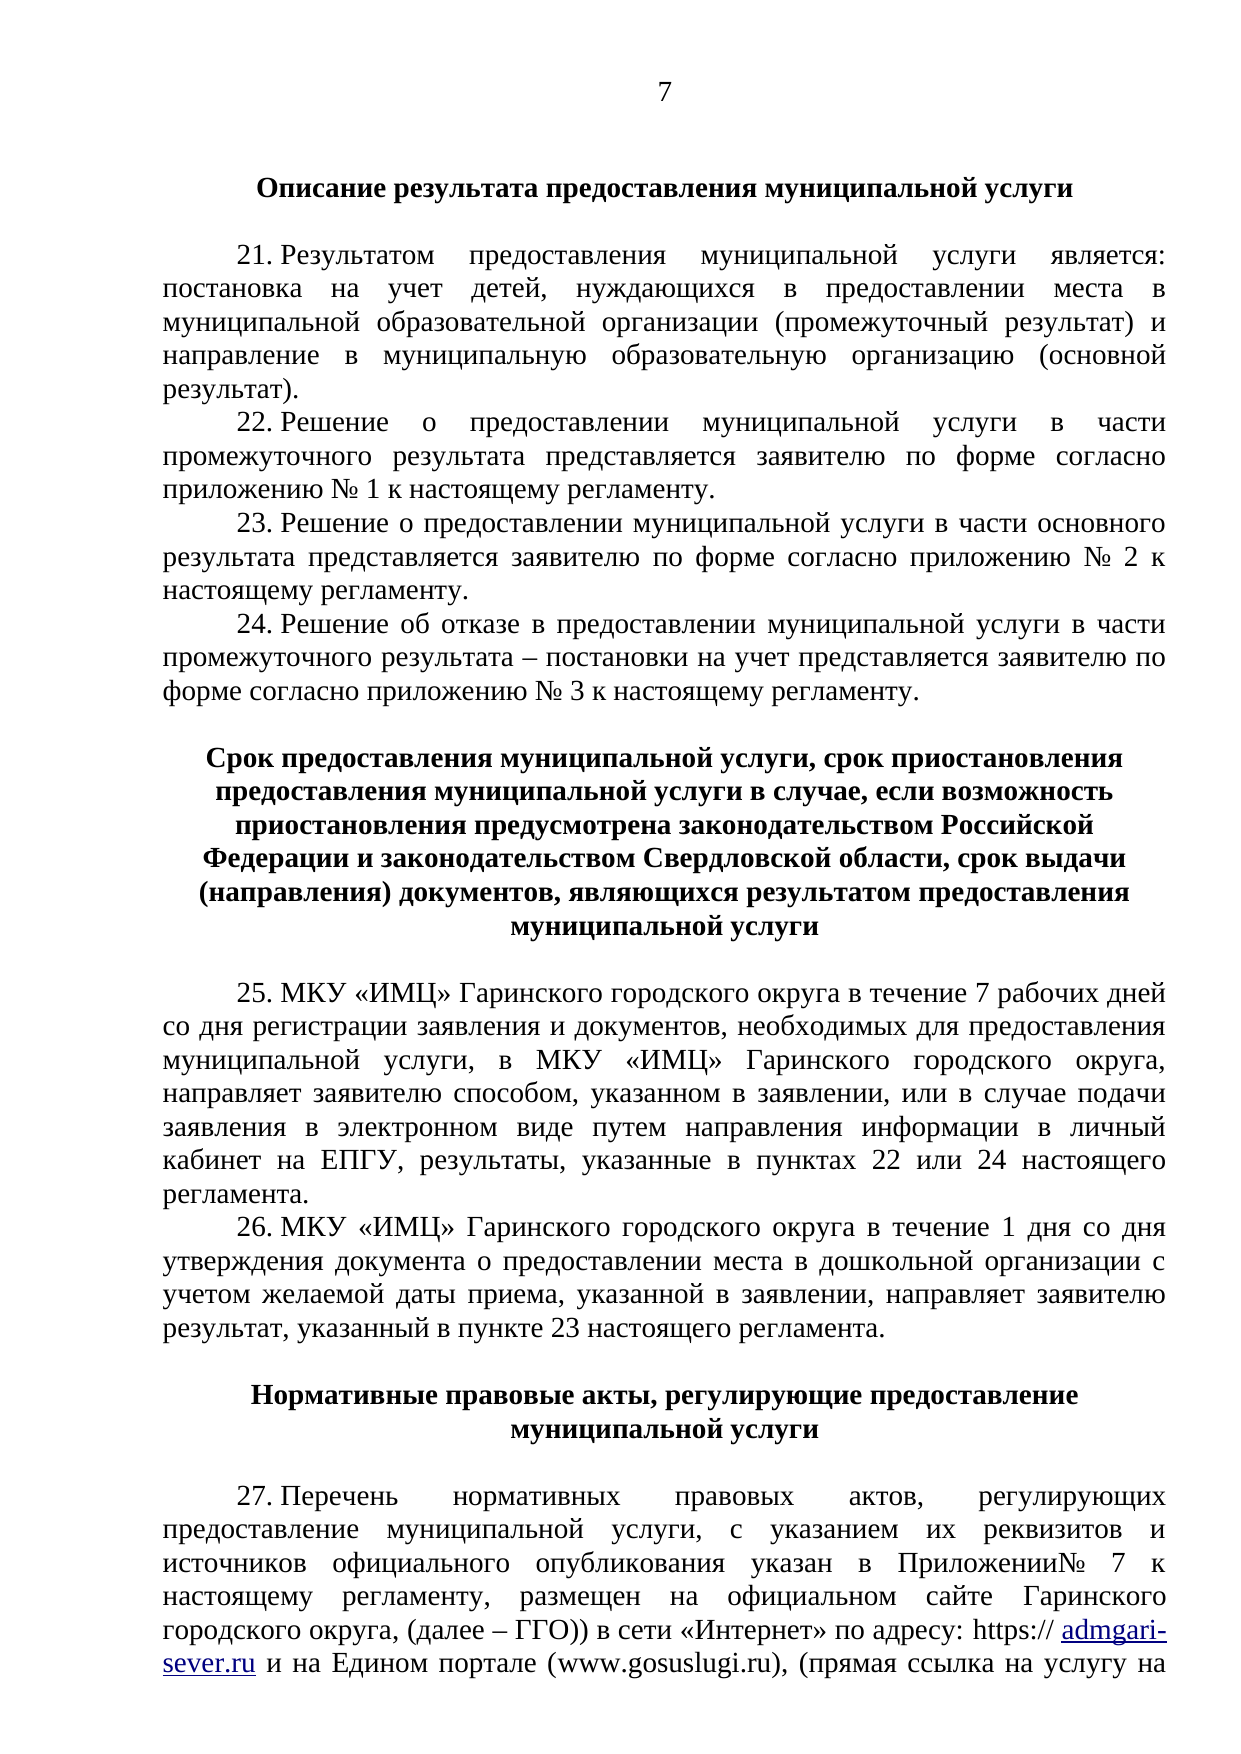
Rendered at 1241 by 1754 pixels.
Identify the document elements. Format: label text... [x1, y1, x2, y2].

text Срок предоставления муниципальной услуги, срок приостановления предоставления муниципальной услуги в случае, если возможность приостановления предусмотрена законодательством Российской Федерации и законодательством Свердловской области, срок выдачи (направления) документов, являющихся результатом предоставления муниципальной услуги [162, 740, 1167, 941]
text Нормативные правовые акты, регулирующие предоставление муниципальной услуги [162, 1377, 1167, 1444]
text 21. Результатом предоставления муниципальной услуги является: постановка на учет детей, нуждающихся в предоставлении места в муниципальной образовательной организации (промежуточный результат) и направление в муниципальную образовательную организацию (основной результат). [162, 237, 1167, 404]
text 24. Решение об отказе в предоставлении муниципальной услуги в части промежуточного результата – постановки на учет представляется заявителю по форме согласно приложению № 3 к настоящему регламенту. [162, 606, 1167, 706]
text 25. МКУ «ИМЦ» Гаринского городского округа в течение 7 рабочих дней со дня регистрации заявления и документов, необходимых для предоставления муниципальной услуги, в МКУ «ИМЦ» Гаринского городского округа, направляет заявителю способом, указанном в заявлении, или в случае подачи заявления в электронном виде путем направления информации в личный кабинет на ЕПГУ, результаты, указанные в пунктах 22 или 24 настоящего регламента. [162, 975, 1167, 1209]
text 26. МКУ «ИМЦ» Гаринского городского округа в течение 1 дня со дня утверждения документа о предоставлении места в дошкольной организации с учетом желаемой даты приема, указанной в заявлении, направляет заявителю результат, указанный в пункте 23 настоящего регламента. [162, 1209, 1167, 1344]
text 22. Решение о предоставлении муниципальной услуги в части промежуточного результата представляется заявителю по форме согласно приложению № 1 к настоящему регламенту. [162, 404, 1167, 505]
text 27. Перечень нормативных правовых актов, регулирующих предоставление муниципальной услуги, с указанием их реквизитов и источников официального опубликования указан в Приложении№ 7 к настоящему регламенту, размещен на официальном сайте Гаринского городского округа, (далее – ГГО)) в сети «Интернет» по адресу: https:// admgari-sever.ru и на Едином портале (www.gosuslugi.ru), (прямая ссылка на услугу на [162, 1478, 1167, 1679]
text Описание результата предоставления муниципальной услуги [162, 170, 1167, 203]
text 23. Решение о предоставлении муниципальной услуги в части основного результата представляется заявителю по форме согласно приложению № 2 к настоящему регламенту. [162, 505, 1167, 606]
